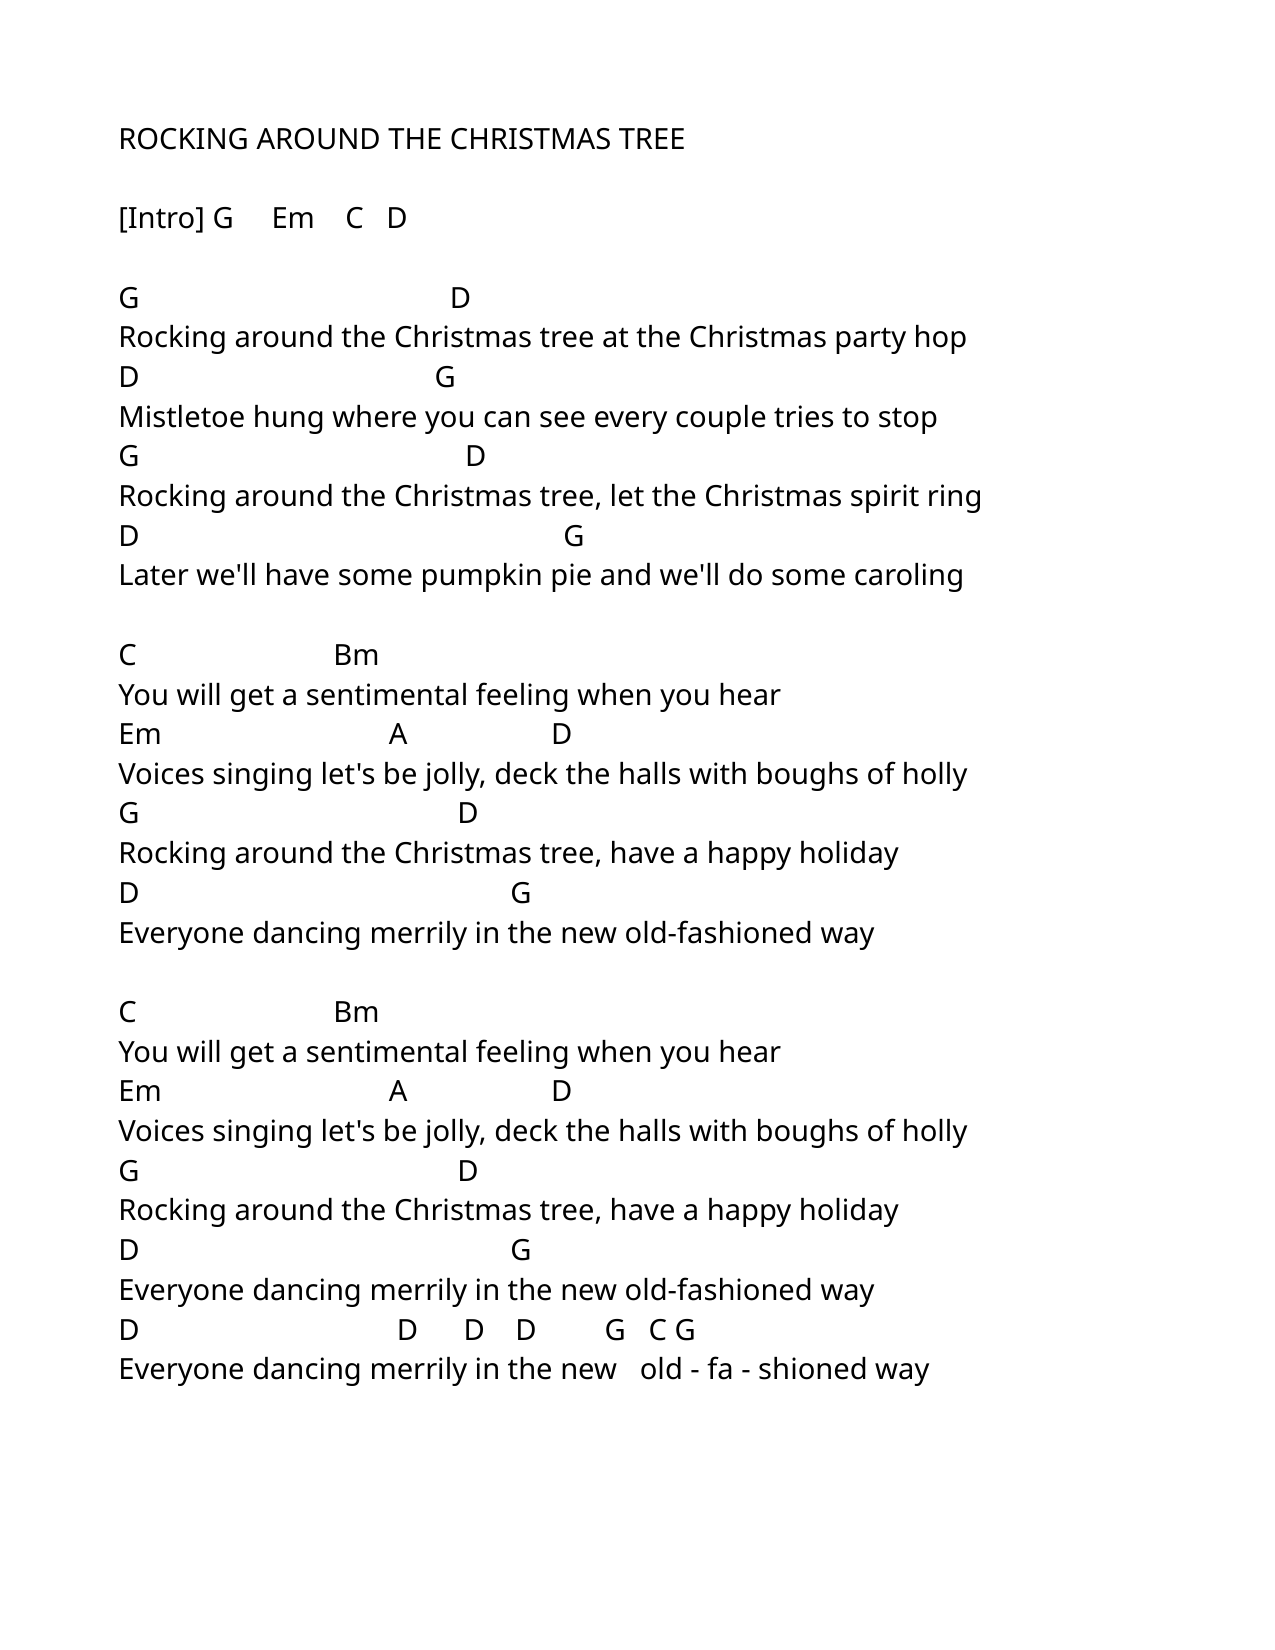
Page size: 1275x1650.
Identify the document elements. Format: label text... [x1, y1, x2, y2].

text D G [118, 1229, 1157, 1269]
text Rocking around the Christmas tree at the Christmas party hop [118, 317, 1157, 356]
text Rocking around the Christmas tree, have a happy holiday [118, 832, 1157, 872]
text You will get a sentimental feeling when you hear [118, 674, 1157, 713]
text Em A D [118, 713, 1157, 753]
text Rocking around the Christmas tree, let the Christmas spirit ring [118, 475, 1157, 515]
text Everyone dancing merrily in the new old - fa - shioned way [118, 1348, 1157, 1388]
text ROCKING AROUND THE CHRISTMAS TREE [118, 118, 1157, 158]
text Everyone dancing merrily in the new old-fashioned way [118, 912, 1157, 952]
text Everyone dancing merrily in the new old-fashioned way [118, 1269, 1157, 1309]
text You will get a sentimental feeling when you hear [118, 1031, 1157, 1071]
text D G [118, 515, 1157, 555]
text G D [118, 436, 1157, 475]
text G D [118, 793, 1157, 832]
text Mistletoe hung where you can see every couple tries to stop [118, 396, 1157, 436]
text [Intro] G Em C D [118, 197, 1157, 237]
text C Bm [118, 991, 1157, 1031]
text D G [118, 356, 1157, 396]
text Voices singing let's be jolly, deck the halls with boughs of holly [118, 753, 1157, 793]
text C Bm [118, 634, 1157, 674]
text Voices singing let's be jolly, deck the halls with boughs of holly [118, 1110, 1157, 1150]
text Em A D [118, 1071, 1157, 1110]
text D G [118, 872, 1157, 912]
text D D D D G C G [118, 1309, 1157, 1348]
text Later we'll have some pumpkin pie and we'll do some caroling [118, 555, 1157, 594]
text G D [118, 1150, 1157, 1190]
text Rocking around the Christmas tree, have a happy holiday [118, 1190, 1157, 1229]
text G D [118, 277, 1157, 317]
